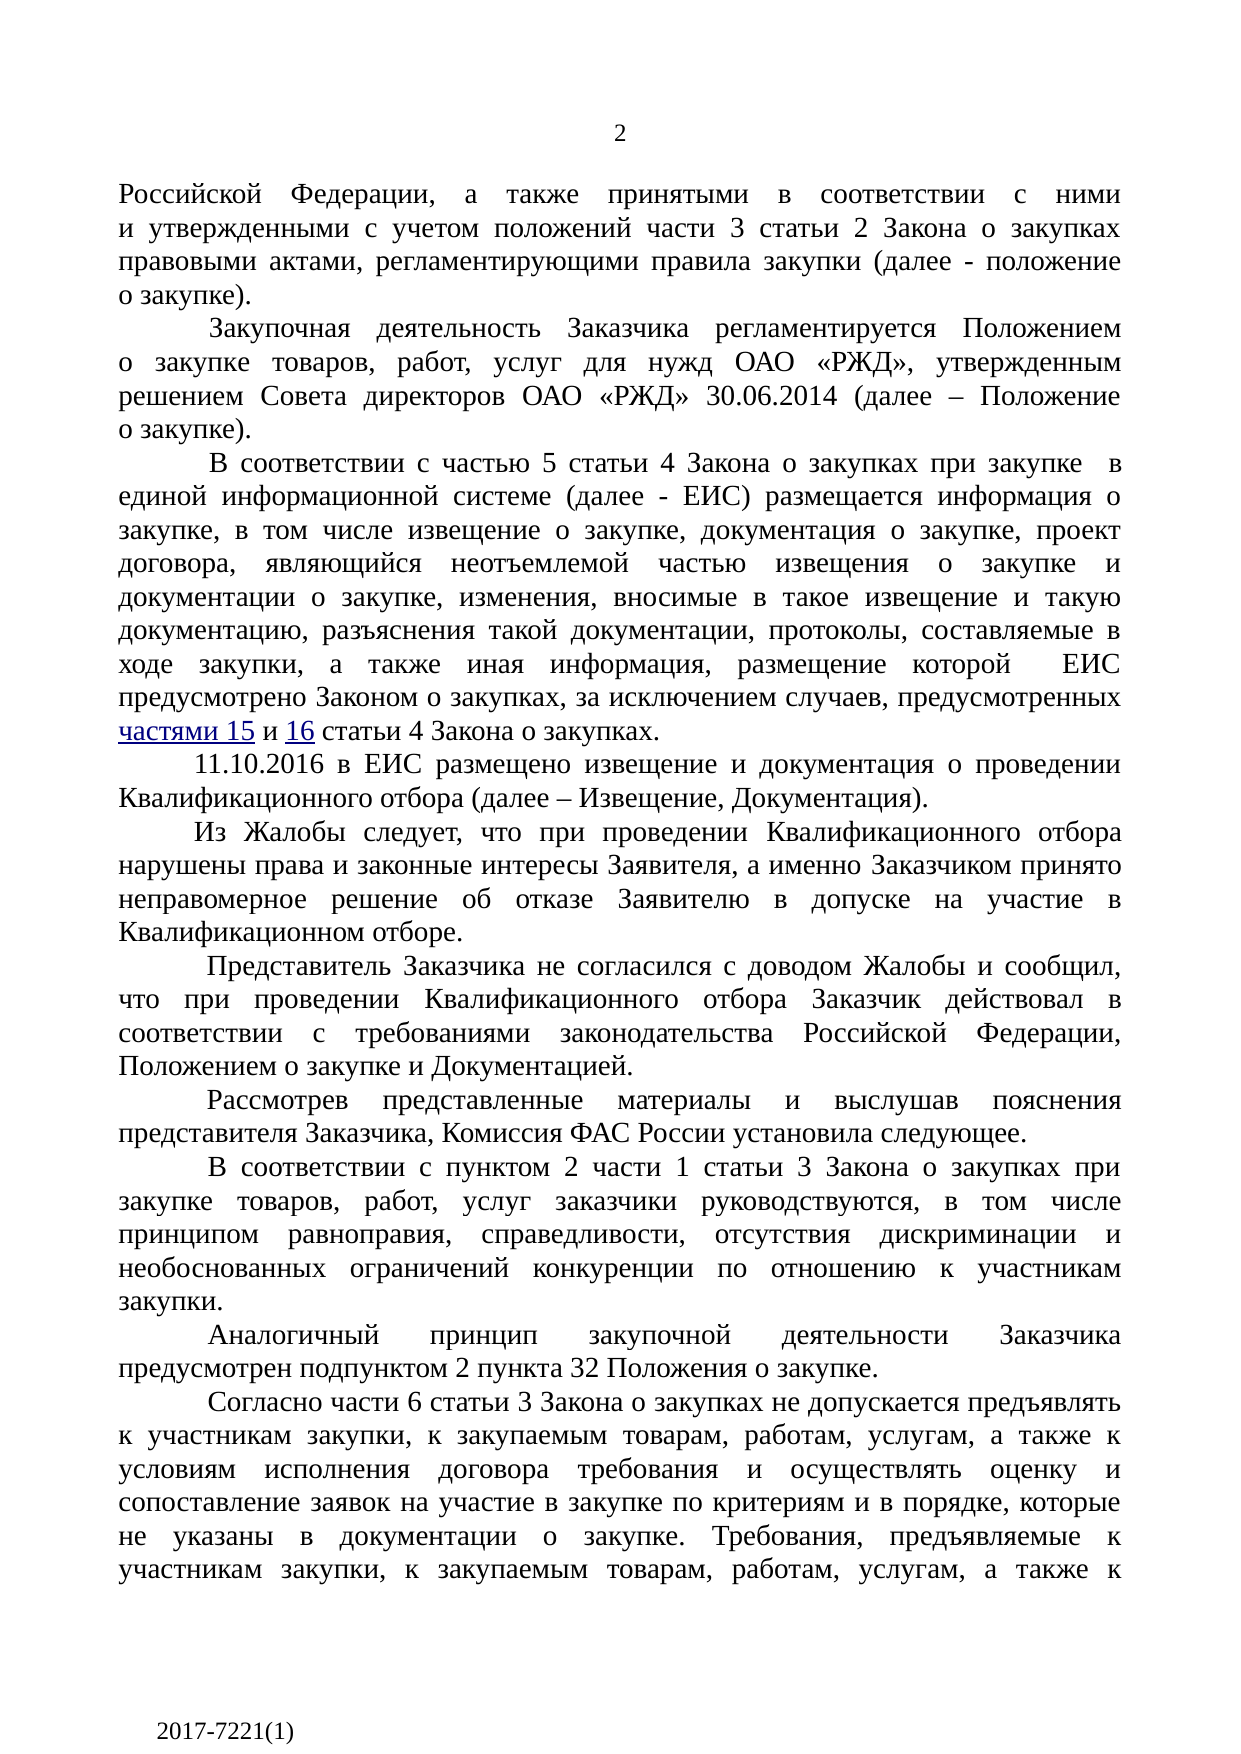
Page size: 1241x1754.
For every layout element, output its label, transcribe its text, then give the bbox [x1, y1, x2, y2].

text Закупочная деятельность Заказчика регламентируется Положением о закупке товаров, работ, услуг для нужд ОАО «РЖД», утвержденным решением Совета директоров ОАО «РЖД» 30.06.2014 (далее – Положение о закупке). [118, 311, 1122, 445]
text Аналогичный принцип закупочной деятельности Заказчика предусмотрен подпунктом 2 пункта 32 Положения о закупке. [118, 1317, 1122, 1384]
text В соответствии с частью 5 статьи 4 Закона о закупках при закупке в единой информационной системе (далее - ЕИС) размещается информация о закупке, в том числе извещение о закупке, документация о закупке, проект договора, являющийся неотъемлемой частью извещения о закупке и документации о закупке, изменения, вносимые в такое извещение и такую документацию, разъяснения такой документации, протоколы, составляемые в ходе закупки, а также иная информация, размещение которой ЕИС предусмотрено Законом о закупках, за исключением случаев, предусмотренных частями 15 и 16 статьи 4 Закона о закупках. [118, 445, 1122, 747]
text Российской Федерации, а также принятыми в соответствии с ними и утвержденными с учетом положений части 3 статьи 2 Закона о закупках правовыми актами, регламентирующими правила закупки (далее - положение о закупке). [118, 176, 1122, 311]
text В соответствии с пунктом 2 части 1 статьи 3 Закона о закупках при закупке товаров, работ, услуг заказчики руководствуются, в том числе принципом равноправия, справедливости, отсутствия дискриминации и необоснованных ограничений конкуренции по отношению к участникам закупки. [118, 1149, 1122, 1317]
text Из Жалобы следует, что при проведении Квалификационного отбора нарушены права и законные интересы Заявителя, а именно Заказчиком принято неправомерное решение об отказе Заявителю в допуске на участие в Квалификационном отборе. [118, 814, 1122, 948]
text Согласно части 6 статьи 3 Закона о закупках не допускается предъявлять к участникам закупки, к закупаемым товарам, работам, услугам, а также к условиям исполнения договора требования и осуществлять оценку и сопоставление заявок на участие в закупке по критериям и в порядке, которые не указаны в документации о закупке. Требования, предъявляемые к участникам закупки, к закупаемым товарам, работам, услугам, а также к [118, 1384, 1122, 1585]
text 11.10.2016 в ЕИС размещено извещение и документация о проведении Квалификационного отбора (далее – Извещение, Документация). [118, 747, 1122, 814]
text Рассмотрев представленные материалы и выслушав пояснения представителя Заказчика, Комиссия ФАС России установила следующее. [118, 1082, 1122, 1149]
text Представитель Заказчика не согласился с доводом Жалобы и сообщил, что при проведении Квалификационного отбора Заказчик действовал в соответствии с требованиями законодательства Российской Федерации, Положением о закупке и Документацией. [118, 948, 1122, 1082]
